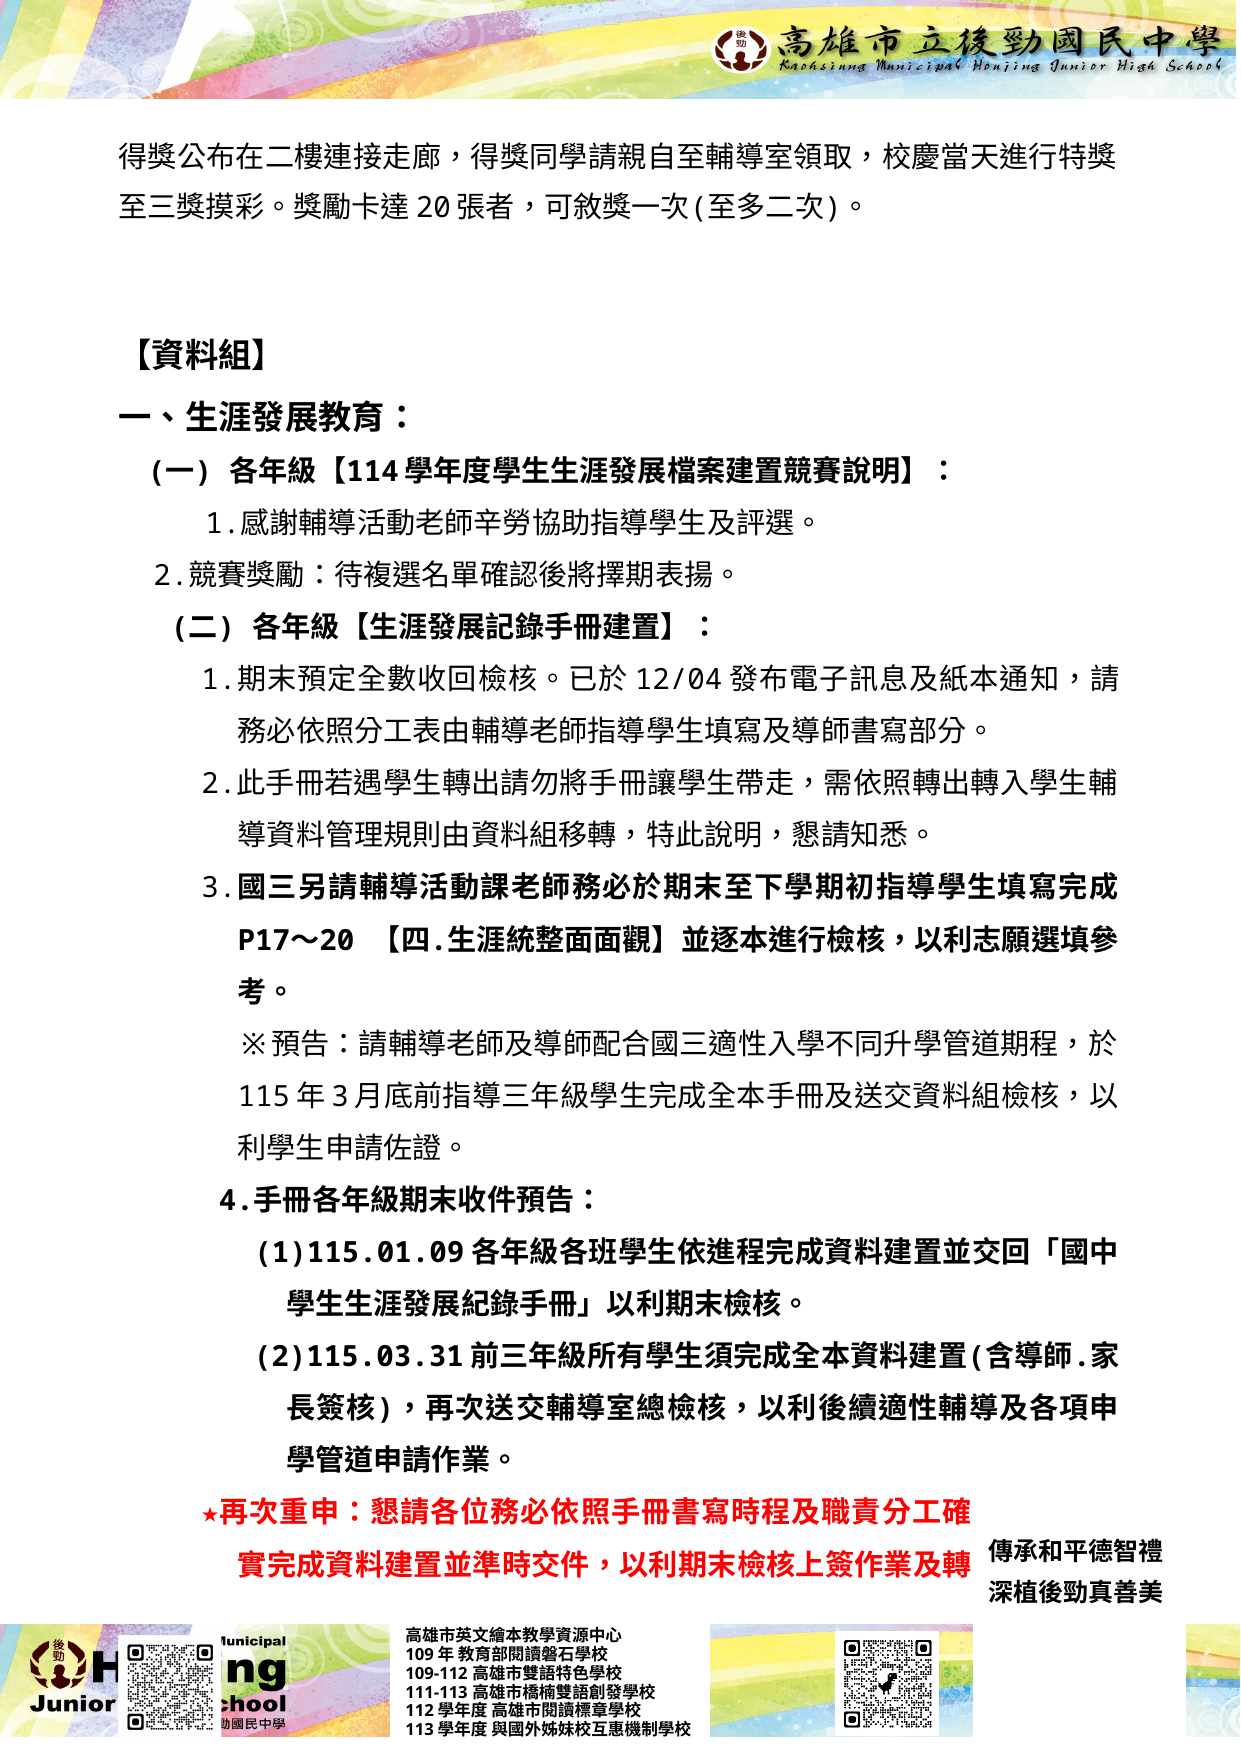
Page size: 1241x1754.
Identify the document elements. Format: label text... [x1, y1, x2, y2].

text (2)115.03.31前三年級所有學生須完成全本資料建置(含導師.家長簽核)，再次送交輔導室總檢核，以利後續適性輔導及各項申學管道申請作業。 [201, 1325, 1120, 1481]
text (一) 各年級【114學年度學生生涯發展檔案建置競賽說明】： [118, 439, 1120, 492]
text ★再次重申：懇請各位務必依照手冊書寫時程及職責分工確實完成資料建置並準時交件，以利期末檢核上簽作業及轉出入學生資料轉銜。 [201, 1481, 1120, 1585]
text 1.感謝輔導活動老師辛勞協助指導學生及評選。 [153, 492, 1120, 544]
text ※預告：請輔導老師及導師配合國三適性入學不同升學管道期程，於115年3月底前指導三年級學生完成全本手冊及送交資料組檢核，以利學生申請佐證。 [236, 1012, 1120, 1169]
text (1)115.01.09各年級各班學生依進程完成資料建置並交回「國中學生生涯發展紀錄手冊」以利期末檢核。 [201, 1221, 1120, 1325]
text 預計12/8(一)-12/12(五)兌換摸彩券。12/16(二)前投入摸彩箱，12/17(三)-12/18(四)第二節下課進行第一階段摸彩，得獎公布在二樓連接走廊，得獎同學請親自至輔導室領取，校慶當天進行特獎至三獎摸彩。獎勵卡達20張者，可敘獎一次(至多二次)。 [118, 127, 1120, 227]
text 4.手冊各年級期末收件預告： [201, 1169, 1120, 1221]
text 一、生涯發展教育： [118, 389, 1120, 439]
text (二) 各年級【生涯發展記錄手冊建置】： [118, 596, 1120, 648]
text 3.國三另請輔導活動課老師務必於期末至下學期初指導學生填寫完成P17～20 【四.生涯統整面面觀】並逐本進行檢核，以利志願選填參考。 [201, 856, 1120, 1012]
text 2.此手冊若遇學生轉出請勿將手冊讓學生帶走，需依照轉出轉入學生輔導資料管理規則由資料組移轉，特此說明，懇請知悉。 [201, 752, 1120, 856]
text 【資料組】 [118, 327, 1120, 377]
text 2.競賽獎勵：待複選名單確認後將擇期表揚。 [118, 544, 1120, 596]
text 1.期末預定全數收回檢核。已於12/04發布電子訊息及紙本通知，請務必依照分工表由輔導老師指導學生填寫及導師書寫部分。 [201, 648, 1120, 752]
